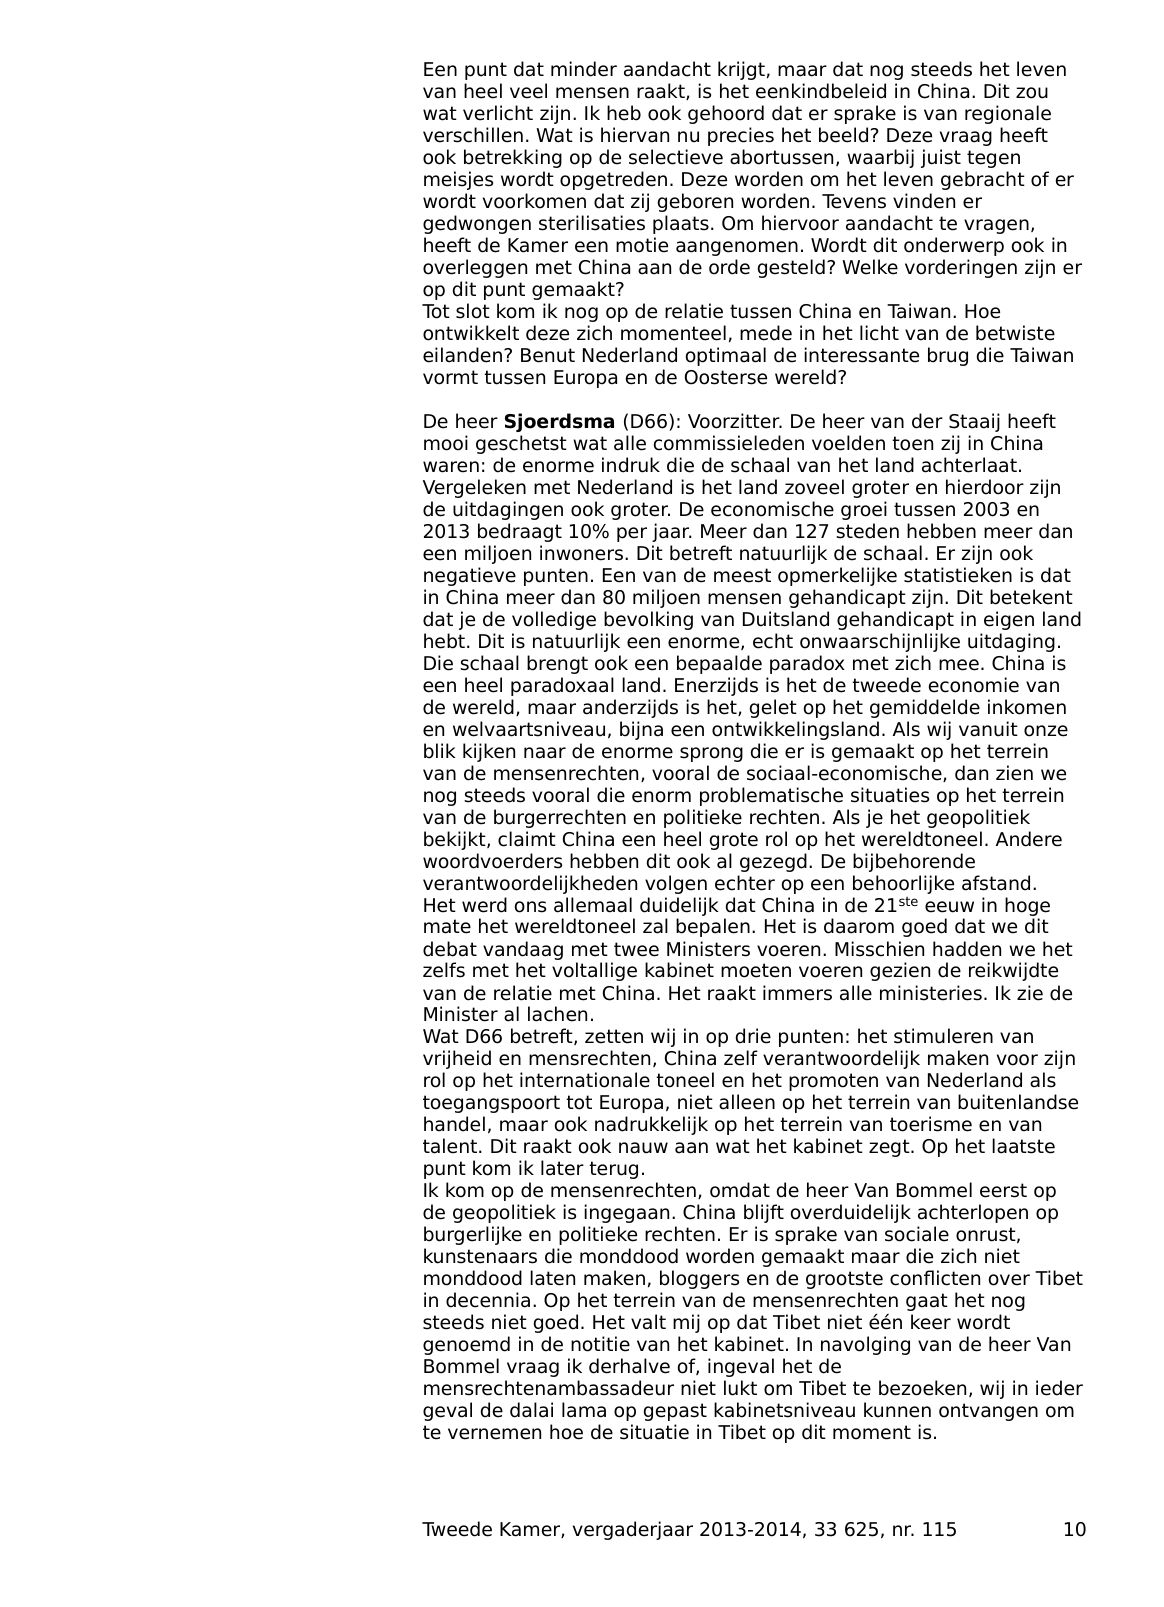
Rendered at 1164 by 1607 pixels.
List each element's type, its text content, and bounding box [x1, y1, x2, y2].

text Een punt dat minder aandacht krijgt, maar dat nog steeds het leven van heel veel mensen raakt, is het eenkindbeleid in China. Dit zou wat verlicht zijn. Ik heb ook gehoord dat er sprake is van regionale verschillen. Wat is hiervan nu precies het beeld? Deze vraag heeft ook betrekking op de selectieve abortussen, waarbij juist tegen meisjes wordt opgetreden. Deze worden om het leven gebracht of er wordt voorkomen dat zij geboren worden. Tevens vinden er gedwongen sterilisaties plaats. Om hiervoor aandacht te vragen, heeft de Kamer een motie aangenomen. Wordt dit onderwerp ook in overleggen met China aan de orde gesteld? Welke vorderingen zijn er op dit punt gemaakt? [422, 59, 1087, 301]
text Het werd ons allemaal duidelijk dat China in de 21ste eeuw in hoge mate het wereldtoneel zal bepalen. Het is daarom goed dat we dit debat vandaag met twee Ministers voeren. Misschien hadden we het zelfs met het voltallige kabinet moeten voeren gezien de reikwijdte van de relatie met China. Het raakt immers alle ministeries. Ik zie de Minister al lachen. [422, 894, 1087, 1026]
text Ik kom op de mensenrechten, omdat de heer Van Bommel eerst op de geopolitiek is ingegaan. China blijft overduidelijk achterlopen op burgerlijke en politieke rechten. Er is sprake van sociale onrust, kunstenaars die monddood worden gemaakt maar die zich niet monddood laten maken, bloggers en de grootste conflicten over Tibet in decennia. Op het terrein van de mensenrechten gaat het nog steeds niet goed. Het valt mij op dat Tibet niet één keer wordt genoemd in de notitie van het kabinet. In navolging van de heer Van Bommel vraag ik derhalve of, ingeval het de mensrechtenambassadeur niet lukt om Tibet te bezoeken, wij in ieder geval de dalai lama op gepast kabinetsniveau kunnen ontvangen om te vernemen hoe de situatie in Tibet op dit moment is. [422, 1180, 1087, 1444]
text Tot slot kom ik nog op de relatie tussen China en Taiwan. Hoe ontwikkelt deze zich momenteel, mede in het licht van de betwiste eilanden? Benut Nederland optimaal de interessante brug die Taiwan vormt tussen Europa en de Oosterse wereld? [422, 301, 1087, 389]
text Wat D66 betreft, zetten wij in op drie punten: het stimuleren van vrijheid en mensrechten, China zelf verantwoordelijk maken voor zijn rol op het internationale toneel en het promoten van Nederland als toegangspoort tot Europa, niet alleen op het terrein van buitenlandse handel, maar ook nadrukkelijk op het terrein van toerisme en van talent. Dit raakt ook nauw aan wat het kabinet zegt. Op het laatste punt kom ik later terug. [422, 1026, 1087, 1180]
text De heer Sjoerdsma (D66): Voorzitter. De heer van der Staaij heeft mooi geschetst wat alle commissieleden voelden toen zij in China waren: de enorme indruk die de schaal van het land achterlaat. Vergeleken met Nederland is het land zoveel groter en hierdoor zijn de uitdagingen ook groter. De economische groei tussen 2003 en 2013 bedraagt 10% per jaar. Meer dan 127 steden hebben meer dan een miljoen inwoners. Dit betreft natuurlijk de schaal. Er zijn ook negatieve punten. Een van de meest opmerkelijke statistieken is dat in China meer dan 80 miljoen mensen gehandicapt zijn. Dit betekent dat je de volledige bevolking van Duitsland gehandicapt in eigen land hebt. Dit is natuurlijk een enorme, echt onwaarschijnlijke uitdaging. Die schaal brengt ook een bepaalde paradox met zich mee. China is een heel paradoxaal land. Enerzijds is het de tweede economie van de wereld, maar anderzijds is het, gelet op het gemiddelde inkomen en welvaartsniveau, bijna een ontwikkelingsland. Als wij vanuit onze blik kijken naar de enorme sprong die er is gemaakt op het terrein van de mensenrechten, vooral de sociaal-economische, dan zien we nog steeds vooral die enorm problematische situaties op het terrein van de burgerrechten en politieke rechten. Als je het geopolitiek bekijkt, claimt China een heel grote rol op het wereldtoneel. Andere woordvoerders hebben dit ook al gezegd. De bijbehorende verantwoordelijkheden volgen echter op een behoorlijke afstand. [422, 411, 1087, 894]
